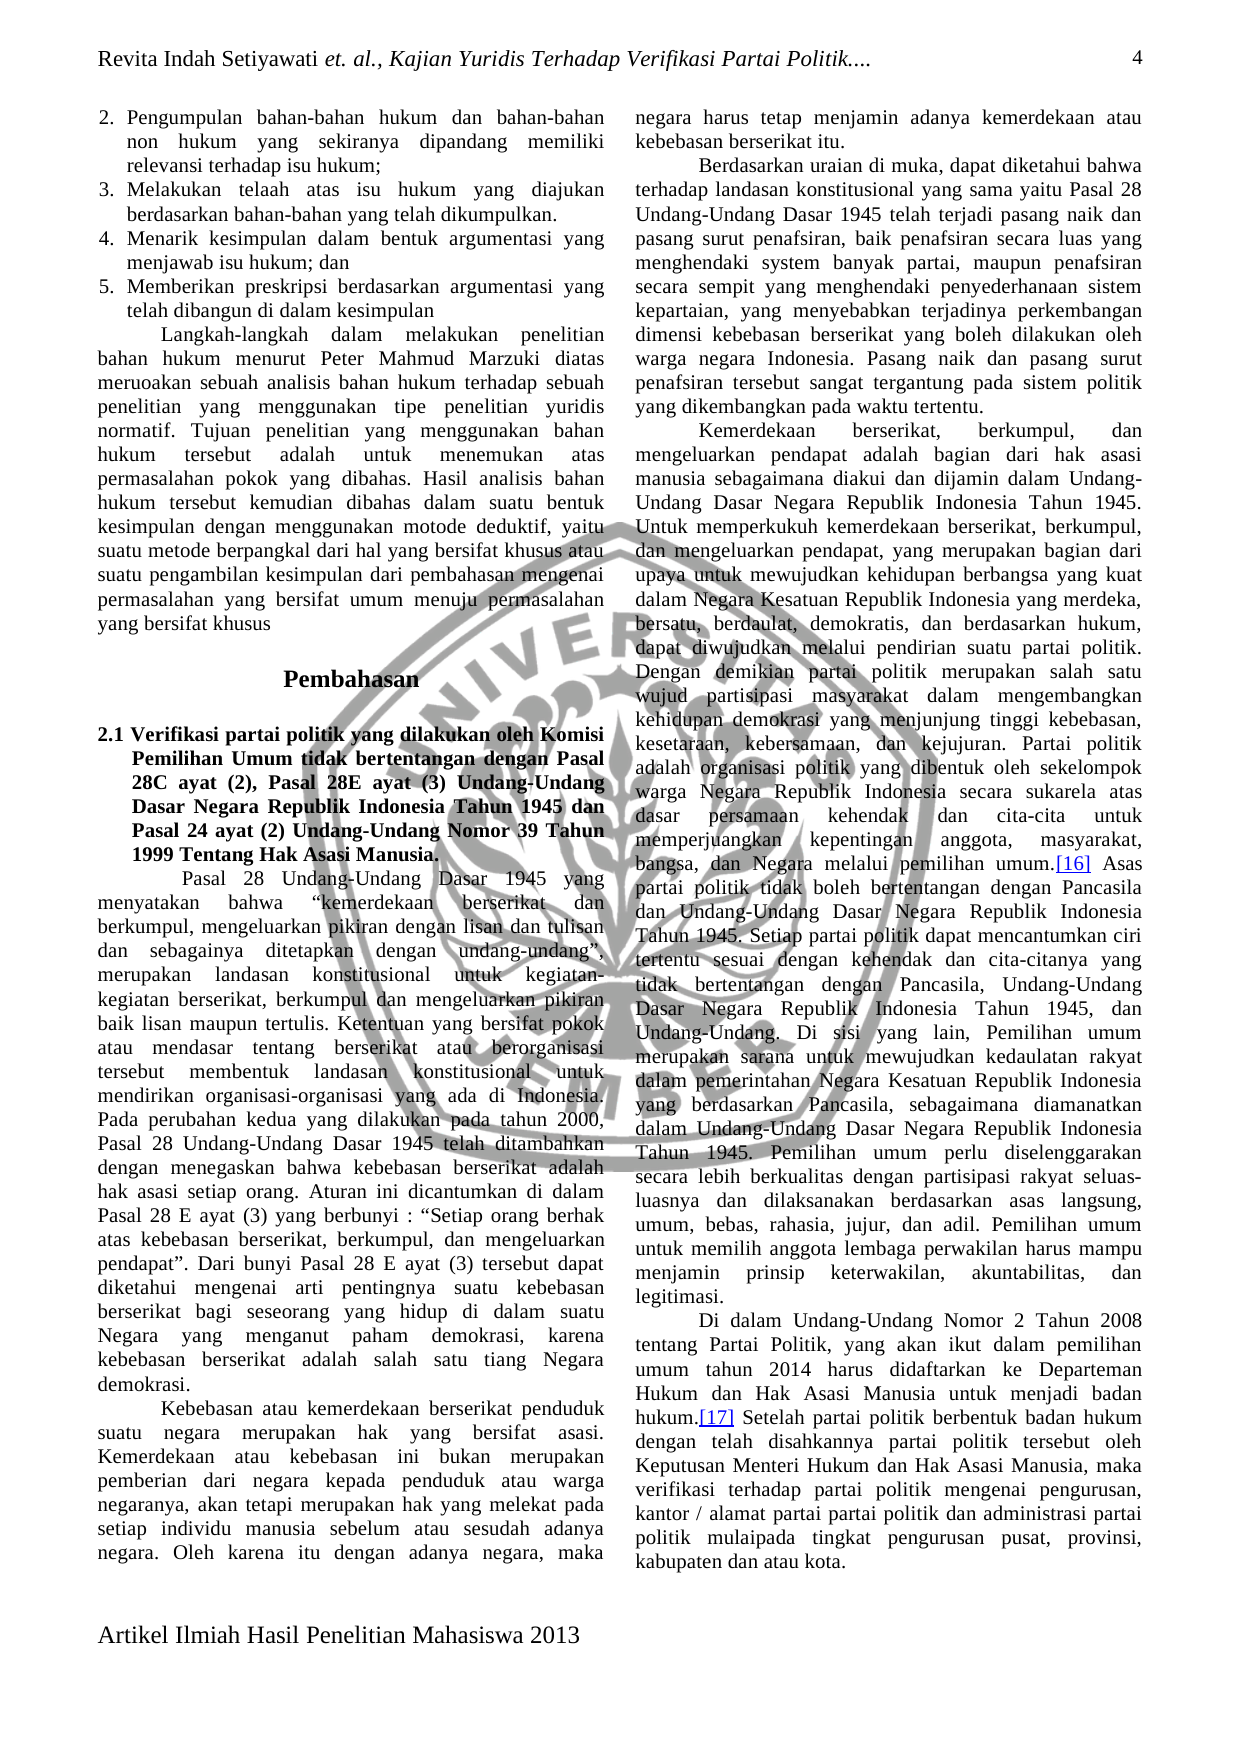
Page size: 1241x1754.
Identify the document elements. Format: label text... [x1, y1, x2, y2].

text 5. Memberikan preskripsi berdasarkan argumentasi yang telah dibangun di dalam kesimpulan [99, 273, 605, 322]
text 2.1 Verifikasi partai politik yang dilakukan oleh Komisi Pemilihan Umum tidak bertentangan dengan Pasal 28C ayat (2), Pasal 28E ayat (3) Undang-Undang Dasar Negara Republik Indonesia Tahun 1945 dan Pasal 24 ayat (2) Undang-Undang Nomor 39 Tahun 1999 Tentang Hak Asasi Manusia. [97, 722, 605, 866]
text Pasal 28 Undang-Undang Dasar 1945 yang menyatakan bahwa “kemerdekaan berserikat dan berkumpul, mengeluarkan pikiran dengan lisan dan tulisan dan sebagainya ditetapkan dengan undang-undang”, merupakan landasan konstitusional untuk kegiatan- kegiatan berserikat, berkumpul dan mengeluarkan pikiran baik lisan maupun tertulis. Ketentuan yang bersifat pokok atau mendasar tentang berserikat atau berorganisasi tersebut membentuk landasan konstitusional untuk mendirikan organisasi-organisasi yang ada di Indonesia. Pada perubahan kedua yang dilakukan pada tahun 2000, Pasal 28 Undang-Undang Dasar 1945 telah ditambahkan dengan menegaskan bahwa kebebasan berserikat adalah hak asasi setiap orang. Aturan ini dicantumkan di dalam Pasal 28 E ayat (3) yang berbunyi : “Setiap orang berhak atas kebebasan berserikat, berkumpul, dan mengeluarkan pendapat”. Dari bunyi Pasal 28 E ayat (3) tersebut dapat diketahui mengenai arti pentingnya suatu kebebasan berserikat bagi seseorang yang hidup di dalam suatu Negara yang menganut paham demokrasi, karena kebebasan berserikat adalah salah satu tiang Negara demokrasi. [97, 866, 605, 1395]
text Kemerdekaan berserikat, berkumpul, dan mengeluarkan pendapat adalah bagian dari hak asasi manusia sebagaimana diakui dan dijamin dalam Undang-Undang Dasar Negara Republik Indonesia Tahun 1945. Untuk memperkukuh kemerdekaan berserikat, berkumpul, dan mengeluarkan pendapat, yang merupakan bagian dari upaya untuk mewujudkan kehidupan berbangsa yang kuat dalam Negara Kesatuan Republik Indonesia yang merdeka, bersatu, berdaulat, demokratis, dan berdasarkan hukum, dapat diwujudkan melalui pendirian suatu partai politik. Dengan demikian partai politik merupakan salah satu wujud partisipasi masyarakat dalam mengembangkan kehidupan demokrasi yang menjunjung tinggi kebebasan, kesetaraan, kebersamaan, dan kejujuran. Partai politik adalah organisasi politik yang dibentuk oleh sekelompok warga Negara Republik Indonesia secara sukarela atas dasar persamaan kehendak dan cita-cita untuk memperjuangkan kepentingan anggota, masyarakat, bangsa, dan Negara melalui pemilihan umum.[16] Asas partai politik tidak boleh bertentangan dengan Pancasila dan Undang-Undang Dasar Negara Republik Indonesia Tahun 1945. Setiap partai politik dapat mencantumkan ciri tertentu sesuai dengan kehendak dan cita-citanya yang tidak bertentangan dengan Pancasila, Undang-Undang Dasar Negara Republik Indonesia Tahun 1945, dan Undang-Undang. Di sisi yang lain, Pemilihan umum merupakan sarana untuk mewujudkan kedaulatan rakyat dalam pemerintahan Negara Kesatuan Republik Indonesia yang berdasarkan Pancasila, sebagaimana diamanatkan dalam Undang-Undang Dasar Negara Republik Indonesia Tahun 1945. Pemilihan umum perlu diselenggarakan secara lebih berkualitas dengan partisipasi rakyat seluas-luasnya dan dilaksanakan berdasarkan asas langsung, umum, bebas, rahasia, jujur, dan adil. Pemilihan umum untuk memilih anggota lembaga perwakilan harus mampu menjamin prinsip keterwakilan, akuntabilitas, dan legitimasi. [635, 418, 1143, 1308]
text 2. Pengumpulan bahan-bahan hukum dan bahan-bahan non hukum yang sekiranya dipandang memiliki relevansi terhadap isu hukum; [99, 105, 605, 177]
text negara harus tetap menjamin adanya kemerdekaan atau kebebasan berserikat itu. [635, 105, 1143, 153]
text Di dalam Undang-Undang Nomor 2 Tahun 2008 tentang Partai Politik, yang akan ikut dalam pemilihan umum tahun 2014 harus didaftarkan ke Departeman Hukum dan Hak Asasi Manusia untuk menjadi badan hukum.[17] Setelah partai politik berbentuk badan hukum dengan telah disahkannya partai politik tersebut oleh Keputusan Menteri Hukum dan Hak Asasi Manusia, maka verifikasi terhadap partai politik mengenai pengurusan, kantor / alamat partai partai politik dan administrasi partai politik mulaipada tingkat pengurusan pusat, provinsi, kabupaten dan atau kota. [635, 1308, 1143, 1573]
text 3. Melakukan telaah atas isu hukum yang diajukan berdasarkan bahan-bahan yang telah dikumpulkan. [99, 177, 605, 225]
text Kebebasan atau kemerdekaan berserikat penduduk suatu negara merupakan hak yang bersifat asasi. Kemerdekaan atau kebebasan ini bukan merupakan pemberian dari negara kepada penduduk atau warga negaranya, akan tetapi merupakan hak yang melekat pada setiap individu manusia sebelum atau sesudah adanya negara. Oleh karena itu dengan adanya negara, maka [97, 1395, 605, 1564]
picture [229, 447, 635, 1246]
text Berdasarkan uraian di muka, dapat diketahui bahwa terhadap landasan konstitusional yang sama yaitu Pasal 28 Undang-Undang Dasar 1945 telah terjadi pasang naik dan pasang surut penafsiran, baik penafsiran secara luas yang menghendaki system banyak partai, maupun penafsiran secara sempit yang menghendaki penyederhanaan sistem kepartaian, yang menyebabkan terjadinya perkembangan dimensi kebebasan berserikat yang boleh dilakukan oleh warga negara Indonesia. Pasang naik dan pasang surut penafsiran tersebut sangat tergantung pada sistem politik yang dikembangkan pada waktu tertentu. [635, 153, 1143, 418]
text Pembahasan [97, 663, 605, 693]
text 4. Menarik kesimpulan dalam bentuk argumentasi yang menjawab isu hukum; dan [99, 225, 605, 273]
text Langkah-langkah dalam melakukan penelitian bahan hukum menurut Peter Mahmud Marzuki diatas meruoakan sebuah analisis bahan hukum terhadap sebuah penelitian yang menggunakan tipe penelitian yuridis normatif. Tujuan penelitian yang menggunakan bahan hukum tersebut adalah untuk menemukan atas permasalahan pokok yang dibahas. Hasil analisis bahan hukum tersebut kemudian dibahas dalam suatu bentuk kesimpulan dengan menggunakan motode deduktif, yaitu suatu metode berpangkal dari hal yang bersifat khusus atau suatu pengambilan kesimpulan dari pembahasan mengenai permasalahan yang bersifat umum menuju permasalahan yang bersifat khusus [97, 322, 605, 634]
